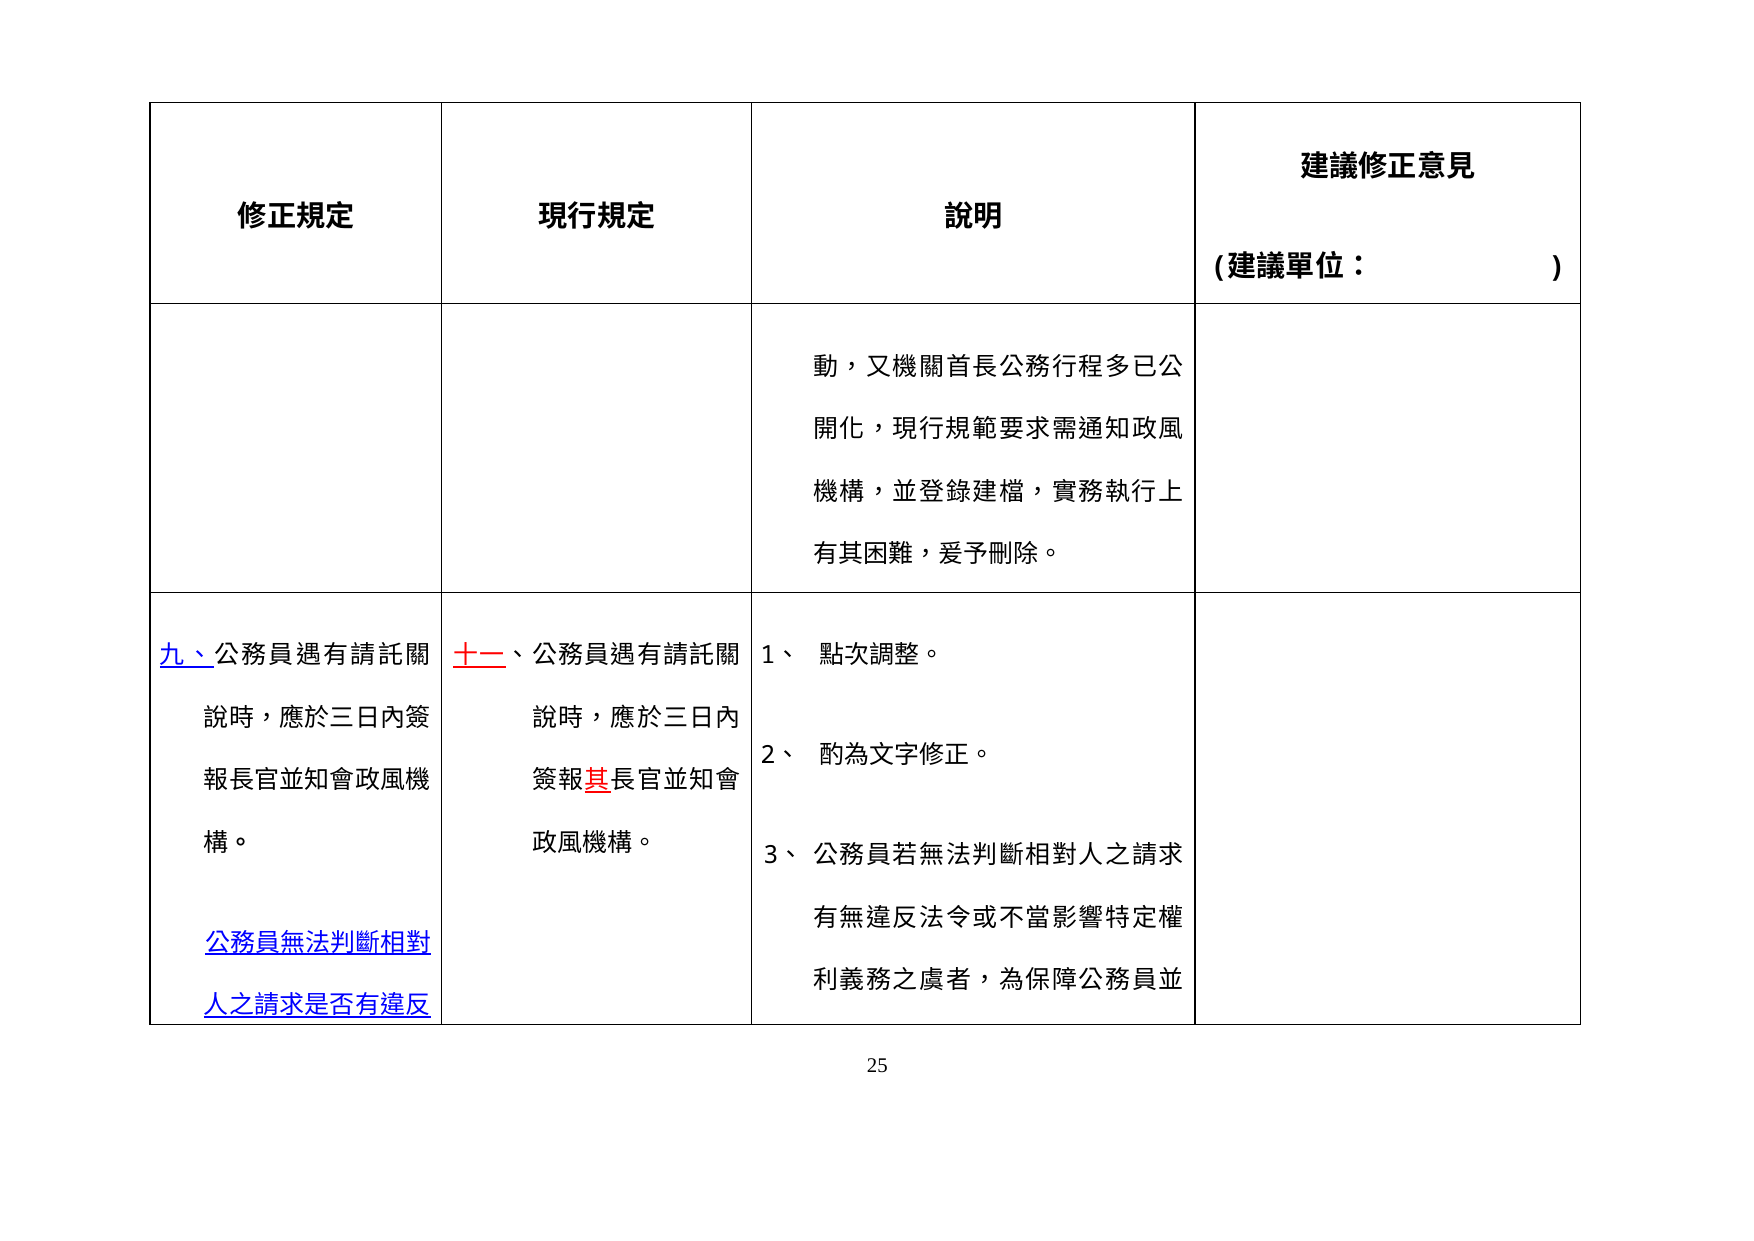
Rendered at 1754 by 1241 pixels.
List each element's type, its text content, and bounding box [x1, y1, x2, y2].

table_header 修正規定 [151, 103, 441, 303]
table_cell 九、公務員遇有請託關說時，應於三日內簽報長官並知會政風機構。 公務員無法判斷相對人之請求是否有違反 [151, 593, 441, 1024]
table_cell 動，又機關首長公務行程多已公開化，現行規範要求需通知政風機構，並登錄建檔，實務執行上有其困難，爰予刪除。 [752, 304, 1194, 592]
table_cell [1196, 593, 1580, 1024]
table_header 說明 [752, 103, 1194, 303]
table_cell [442, 304, 751, 592]
table_header 建議修正意見 (建議單位： ) [1196, 103, 1580, 303]
table_cell 點次調整。 酌為文字修正。 公務員若無法判斷相對人之請求有無違反法令或不當影響特定權利義務之虞者，為保障公務員並 [752, 593, 1194, 1024]
table_cell 十一、公務員遇有請託關說時，應於三日內簽報其長官並知會政風機構。 [442, 593, 751, 1024]
table_cell [1196, 304, 1580, 592]
table_cell [151, 304, 441, 592]
table_header 現行規定 [442, 103, 751, 303]
